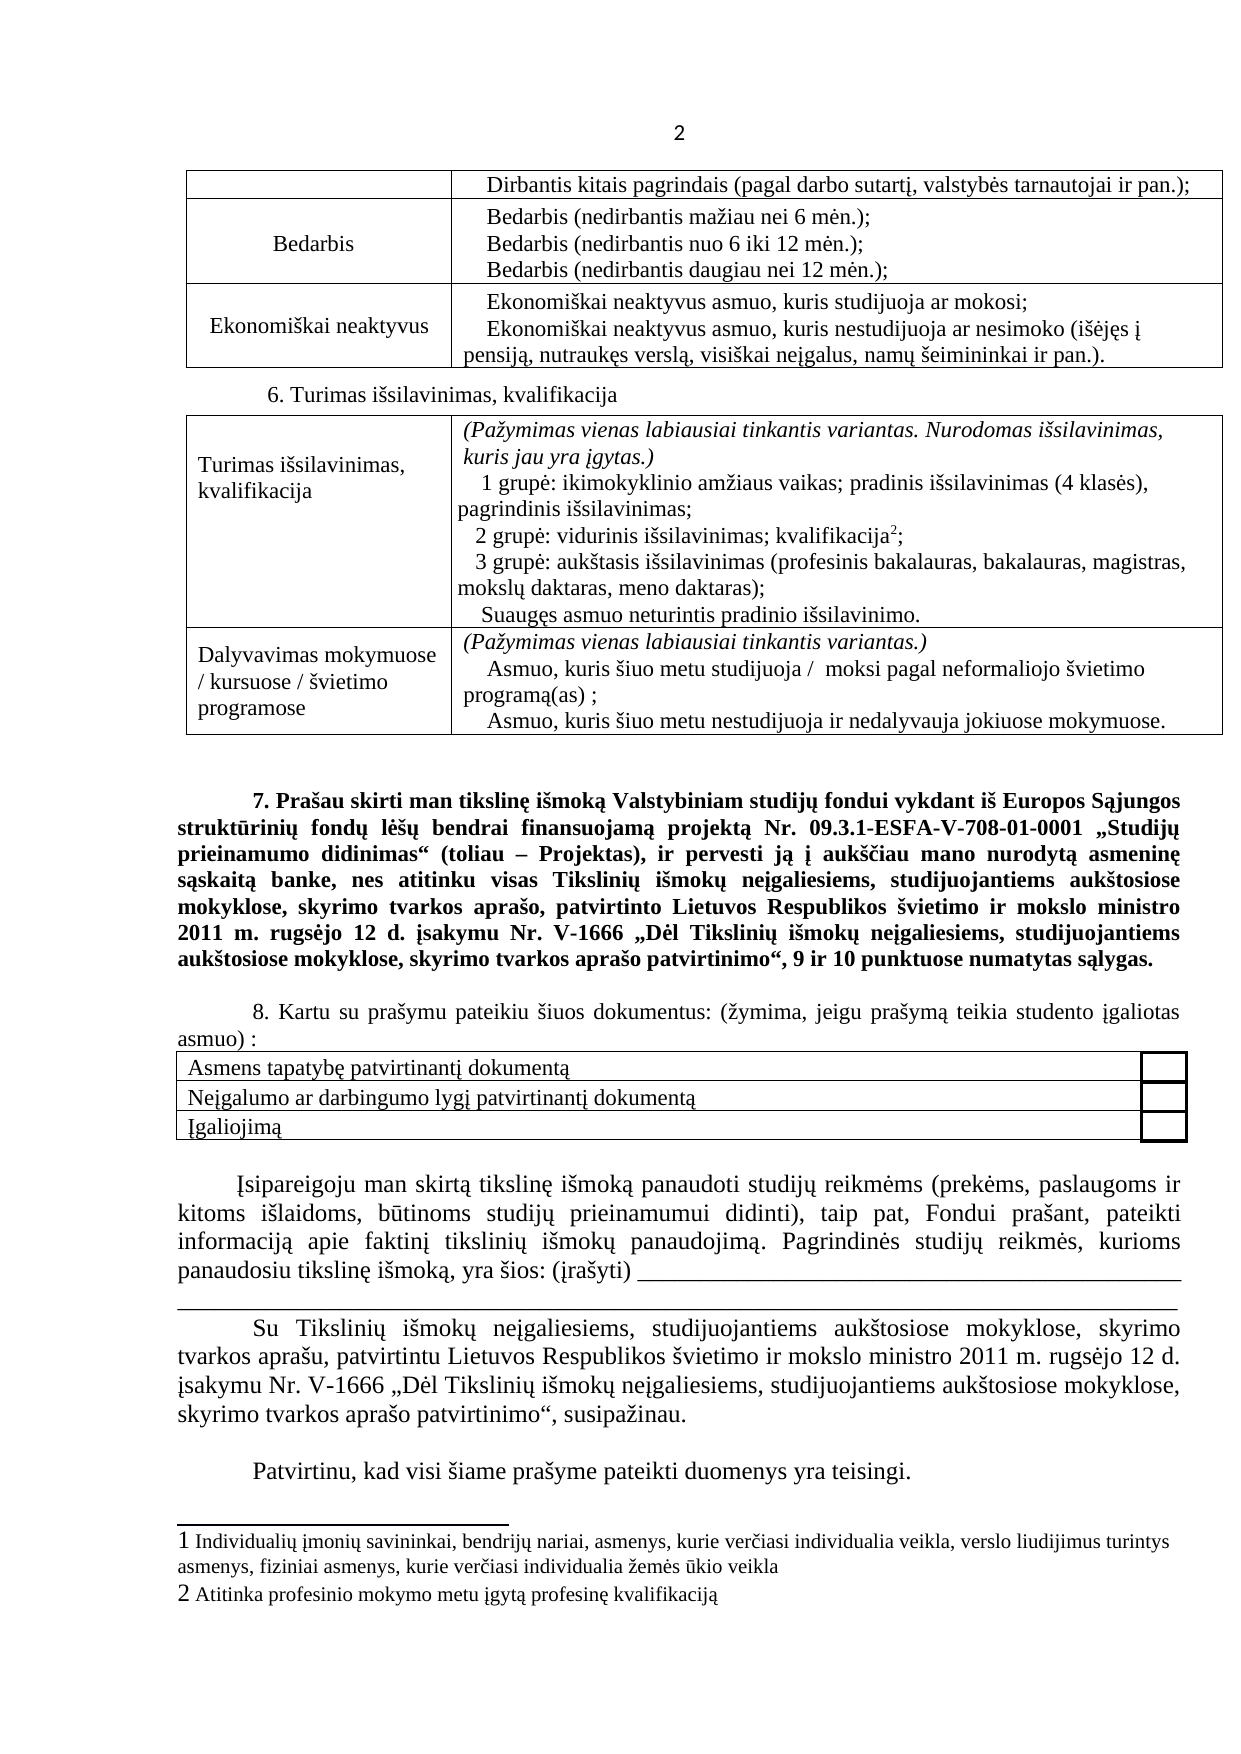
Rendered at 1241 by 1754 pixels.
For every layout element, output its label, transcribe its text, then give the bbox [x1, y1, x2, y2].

table_cell  Ekonomiškai neaktyvus asmuo, kuris studijuoja ar mokosi;  Ekonomiškai neaktyvus asmuo, kuris nestudijuoja ar nesimoko (išėjęs į pensiją, nutraukęs verslą, visiškai neįgalus, namų šeimininkai ir pan.). [452, 284, 1222, 367]
text Su Tikslinių išmokų neįgaliesiems, studijuojantiems aukštosiose mokyklose, skyrimo tvarkos aprašu, patvirtintu Lietuvos Respublikos švietimo ir mokslo ministro 2011 m. rugsėjo 12 d. įsakymu Nr. V-1666 „Dėl Tikslinių išmokų neįgaliesiems, studijuojantiems aukštosiose mokyklose, skyrimo tvarkos aprašo patvirtinimo“, susipažinau. [177, 1313, 1181, 1428]
table_cell [1143, 1084, 1185, 1110]
table_cell (Pažymimas vienas labiausiai tinkantis variantas.)  Asmuo, kuris šiuo metu studijuoja / moksi pagal neformaliojo švietimo programą(as) ;  Asmuo, kuris šiuo metu nestudijuoja ir nedalyvauja jokiuose mokymuose. [452, 628, 1222, 734]
text 8. Kartu su prašymu pateikiu šiuos dokumentus: (žymima, jeigu prašymą teikia studento įgaliotas asmuo) : [177, 998, 1181, 1051]
table_cell [176, 415, 186, 627]
table_cell [187, 171, 451, 197]
table_cell [1143, 1113, 1185, 1139]
table_cell Turimas išsilavinimas, kvalifikacija [187, 416, 451, 627]
table_cell  Savarankiškai dirbantis;  Dirbantis kitais pagrindais (pagal darbo sutartį, valstybės tarnautojai ir pan.); [452, 171, 1222, 197]
table_cell Dalyvavimas mokymuose / kursuose / švietimo programose [187, 628, 451, 734]
table_cell  Bedarbis (nedirbantis mažiau nei 6 mėn.);  Bedarbis (nedirbantis nuo 6 iki 12 mėn.);  Bedarbis (nedirbantis daugiau nei 12 mėn.); [452, 199, 1222, 282]
table_cell [176, 283, 186, 367]
table_cell Ekonomiškai neaktyvus [187, 284, 451, 367]
table_header Asmens tapatybę patvirtinantį dokumentą [177, 1052, 1140, 1080]
text 7. Prašau skirti man tikslinę išmoką Valstybiniam studijų fondui vykdant iš Europos Sąjungos struktūrinių fondų lėšų bendrai finansuojamą projektą Nr. 09.3.1-ESFA-V-708-01-0001 „Studijų prieinamumo didinimas“ (toliau – Projektas), ir pervesti ją į aukščiau mano nurodytą asmeninę sąskaitą banke, nes atitinku visas Tikslinių išmokų neįgaliesiems, studijuojantiems aukštosiose mokyklose, skyrimo tvarkos aprašo, patvirtinto Lietuvos Respublikos švietimo ir mokslo ministro 2011 m. rugsėjo 12 d. įsakymu Nr. V-1666 „Dėl Tikslinių išmokų neįgaliesiems, studijuojantiems aukštosiose mokyklose, skyrimo tvarkos aprašo patvirtinimo“, 9 ir 10 punktuose numatytas sąlygas. [177, 787, 1181, 972]
text Įsipareigoju man skirtą tikslinę išmoką panaudoti studijų reikmėms (prekėms, paslaugoms ir kitoms išlaidoms, būtinoms studijų prieinamumui didinti), taip pat, Fondui prašant, pateikti informaciją apie faktinį tikslinių išmokų panaudojimą. Pagrindinės studijų reikmės, kurioms panaudosiu tikslinę išmoką, yra šios: (įrašyti) [177, 1169, 1181, 1284]
text ________________________________________________________________________________ [177, 1284, 1181, 1313]
table_cell Įgaliojimą [177, 1111, 1140, 1139]
table_cell Neįgalumo ar darbingumo lygį patvirtinantį dokumentą [177, 1081, 1140, 1110]
table_cell [176, 627, 186, 734]
text Patvirtinu, kad visi šiame prašyme pateikti duomenys yra teisingi. [177, 1456, 1181, 1485]
table_cell [176, 367, 186, 415]
table_cell [176, 198, 186, 282]
table_cell (Pažymimas vienas labiausiai tinkantis variantas. Nurodomas išsilavinimas, kuris jau yra įgytas.)  1 grupė: ikimokyklinio amžiaus vaikas; pradinis išsilavinimas (4 klasės), pagrindinis išsilavinimas; 2 grupė: vidurinis išsilavinimas; kvalifikacija; 3 grupė: aukštasis išsilavinimas (profesinis bakalauras, bakalauras, magistras, mokslų daktaras, meno daktaras);  Suaugęs asmuo neturintis pradinio išsilavinimo. [452, 416, 1222, 627]
table_cell 6. Turimas išsilavinimas, kvalifikacija [186, 368, 1222, 415]
table_cell Bedarbis [187, 199, 451, 282]
table_cell [176, 170, 186, 197]
table_header [1143, 1054, 1185, 1080]
